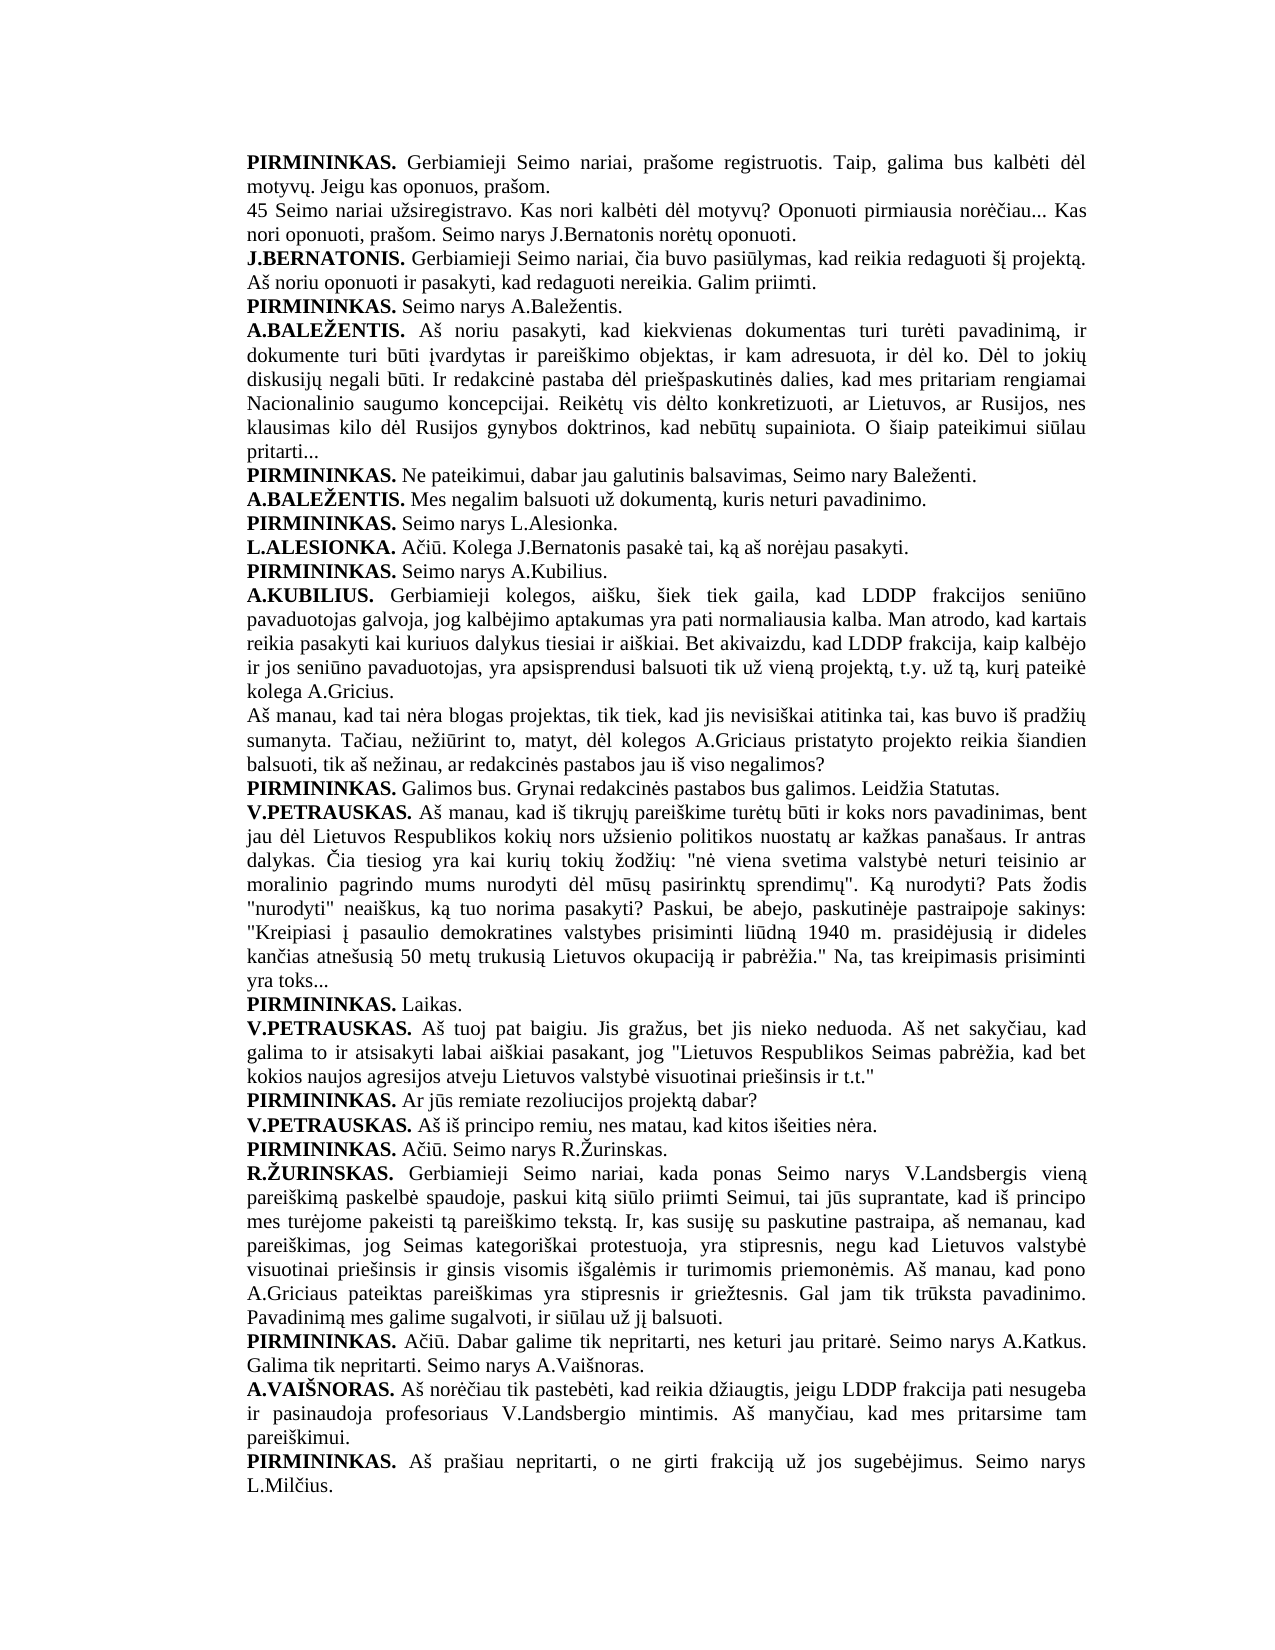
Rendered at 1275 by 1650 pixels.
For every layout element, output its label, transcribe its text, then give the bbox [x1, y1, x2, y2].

text PIRMININKAS. Seimo narys A.Kubilius. [247, 559, 1087, 583]
text V.PETRAUSKAS. Aš manau, kad iš tikrųjų pareiškime turėtų būti ir koks nors pavadinimas, bent jau dėl Lietuvos Respublikos kokių nors užsienio politikos nuostatų ar kažkas panašaus. Ir antras dalykas. Čia tiesiog yra kai kurių tokių žodžių: "nė viena svetima valstybė neturi teisinio ar moralinio pagrindo mums nurodyti dėl mūsų pasirinktų sprendimų". Ką nurodyti? Pats žodis "nurodyti" neaiškus, ką tuo norima pasakyti? Paskui, be abejo, paskutinėje pastraipoje sakinys: "Kreipiasi į pasaulio demokratines valstybes prisiminti liūdną 1940 m. prasidėjusią ir dideles kančias atnešusią 50 metų trukusią Lietuvos okupaciją ir pabrėžia." Na, tas kreipimasis prisiminti yra toks... [247, 800, 1087, 992]
text A.VAIŠNORAS. Aš norėčiau tik pastebėti, kad reikia džiaugtis, jeigu LDDP frakcija pati nesugeba ir pasinaudoja profesoriaus V.Landsbergio mintimis. Aš manyčiau, kad mes pritarsime tam pareiškimui. [247, 1377, 1087, 1449]
text R.ŽURINSKAS. Gerbiamieji Seimo nariai, kada ponas Seimo narys V.Landsbergis vieną pareiškimą paskelbė spaudoje, paskui kitą siūlo priimti Seimui, tai jūs suprantate, kad iš principo mes turėjome pakeisti tą pareiškimo tekstą. Ir, kas susiję su paskutine pastraipa, aš nemanau, kad pareiškimas, jog Seimas kategoriškai protestuoja, yra stipresnis, negu kad Lietuvos valstybė visuotinai priešinsis ir ginsis visomis išgalėmis ir turimomis priemonėmis. Aš manau, kad pono A.Griciaus pateiktas pareiškimas yra stipresnis ir griežtesnis. Gal jam tik trūksta pavadinimo. Pavadinimą mes galime sugalvoti, ir siūlau už jį balsuoti. [247, 1161, 1087, 1329]
text J.BERNATONIS. Gerbiamieji Seimo nariai, čia buvo pasiūlymas, kad reikia redaguoti šį projektą. Aš noriu oponuoti ir pasakyti, kad redaguoti nereikia. Galim priimti. [247, 246, 1087, 294]
text PIRMININKAS. Ačiū. Dabar galime tik nepritarti, nes keturi jau pritarė. Seimo narys A.Katkus. Galima tik nepritarti. Seimo narys A.Vaišnoras. [247, 1329, 1087, 1377]
text PIRMININKAS. Gerbiamieji Seimo nariai, prašome registruotis. Taip, galima bus kalbėti dėl motyvų. Jeigu kas oponuos, prašom. [247, 150, 1087, 198]
text PIRMININKAS. Ačiū. Seimo narys R.Žurinskas. [247, 1137, 1087, 1161]
text PIRMININKAS. Galimos bus. Grynai redakcinės pastabos bus galimos. Leidžia Statutas. [247, 776, 1087, 800]
text L.ALESIONKA. Ačiū. Kolega J.Bernatonis pasakė tai, ką aš norėjau pasakyti. [247, 535, 1087, 559]
text A.KUBILIUS. Gerbiamieji kolegos, aišku, šiek tiek gaila, kad LDDP frakcijos seniūno pavaduotojas galvoja, jog kalbėjimo aptakumas yra pati normaliausia kalba. Man atrodo, kad kartais reikia pasakyti kai kuriuos dalykus tiesiai ir aiškiai. Bet akivaizdu, kad LDDP frakcija, kaip kalbėjo ir jos seniūno pavaduotojas, yra apsisprendusi balsuoti tik už vieną projektą, t.y. už tą, kurį pateikė kolega A.Gricius. [247, 583, 1087, 703]
text PIRMININKAS. Seimo narys L.Alesionka. [247, 511, 1087, 535]
text PIRMININKAS. Seimo narys A.Baležentis. [247, 294, 1087, 318]
text Aš manau, kad tai nėra blogas projektas, tik tiek, kad jis nevisiškai atitinka tai, kas buvo iš pradžių sumanyta. Tačiau, nežiūrint to, matyt, dėl kolegos A.Griciaus pristatyto projekto reikia šiandien balsuoti, tik aš nežinau, ar redakcinės pastabos jau iš viso negalimos? [247, 703, 1087, 776]
text 45 Seimo nariai užsiregistravo. Kas nori kalbėti dėl motyvų? Oponuoti pirmiausia norėčiau... Kas nori oponuoti, prašom. Seimo narys J.Bernatonis norėtų oponuoti. [247, 198, 1087, 246]
text PIRMININKAS. Laikas. [247, 992, 1087, 1016]
text V.PETRAUSKAS. Aš iš principo remiu, nes matau, kad kitos išeities nėra. [247, 1112, 1087, 1137]
text PIRMININKAS. Ne pateikimui, dabar jau galutinis balsavimas, Seimo nary Baleženti. [247, 463, 1087, 487]
text PIRMININKAS. Ar jūs remiate rezoliucijos projektą dabar? [247, 1088, 1087, 1112]
text A.BALEŽENTIS. Aš noriu pasakyti, kad kiekvienas dokumentas turi turėti pavadinimą, ir dokumente turi būti įvardytas ir pareiškimo objektas, ir kam adresuota, ir dėl ko. Dėl to jokių diskusijų negali būti. Ir redakcinė pastaba dėl priešpaskutinės dalies, kad mes pritariam rengiamai Nacionalinio saugumo koncepcijai. Reikėtų vis dėlto konkretizuoti, ar Lietuvos, ar Rusijos, nes klausimas kilo dėl Rusijos gynybos doktrinos, kad nebūtų supainiota. O šiaip pateikimui siūlau pritarti... [247, 318, 1087, 463]
text PIRMININKAS. Aš prašiau nepritarti, o ne girti frakciją už jos sugebėjimus. Seimo narys L.Milčius. [247, 1449, 1087, 1497]
text A.BALEŽENTIS. Mes negalim balsuoti už dokumentą, kuris neturi pavadinimo. [247, 487, 1087, 511]
text V.PETRAUSKAS. Aš tuoj pat baigiu. Jis gražus, bet jis nieko neduoda. Aš net sakyčiau, kad galima to ir atsisakyti labai aiškiai pasakant, jog "Lietuvos Respublikos Seimas pabrėžia, kad bet kokios naujos agresijos atveju Lietuvos valstybė visuotinai priešinsis ir t.t." [247, 1016, 1087, 1088]
